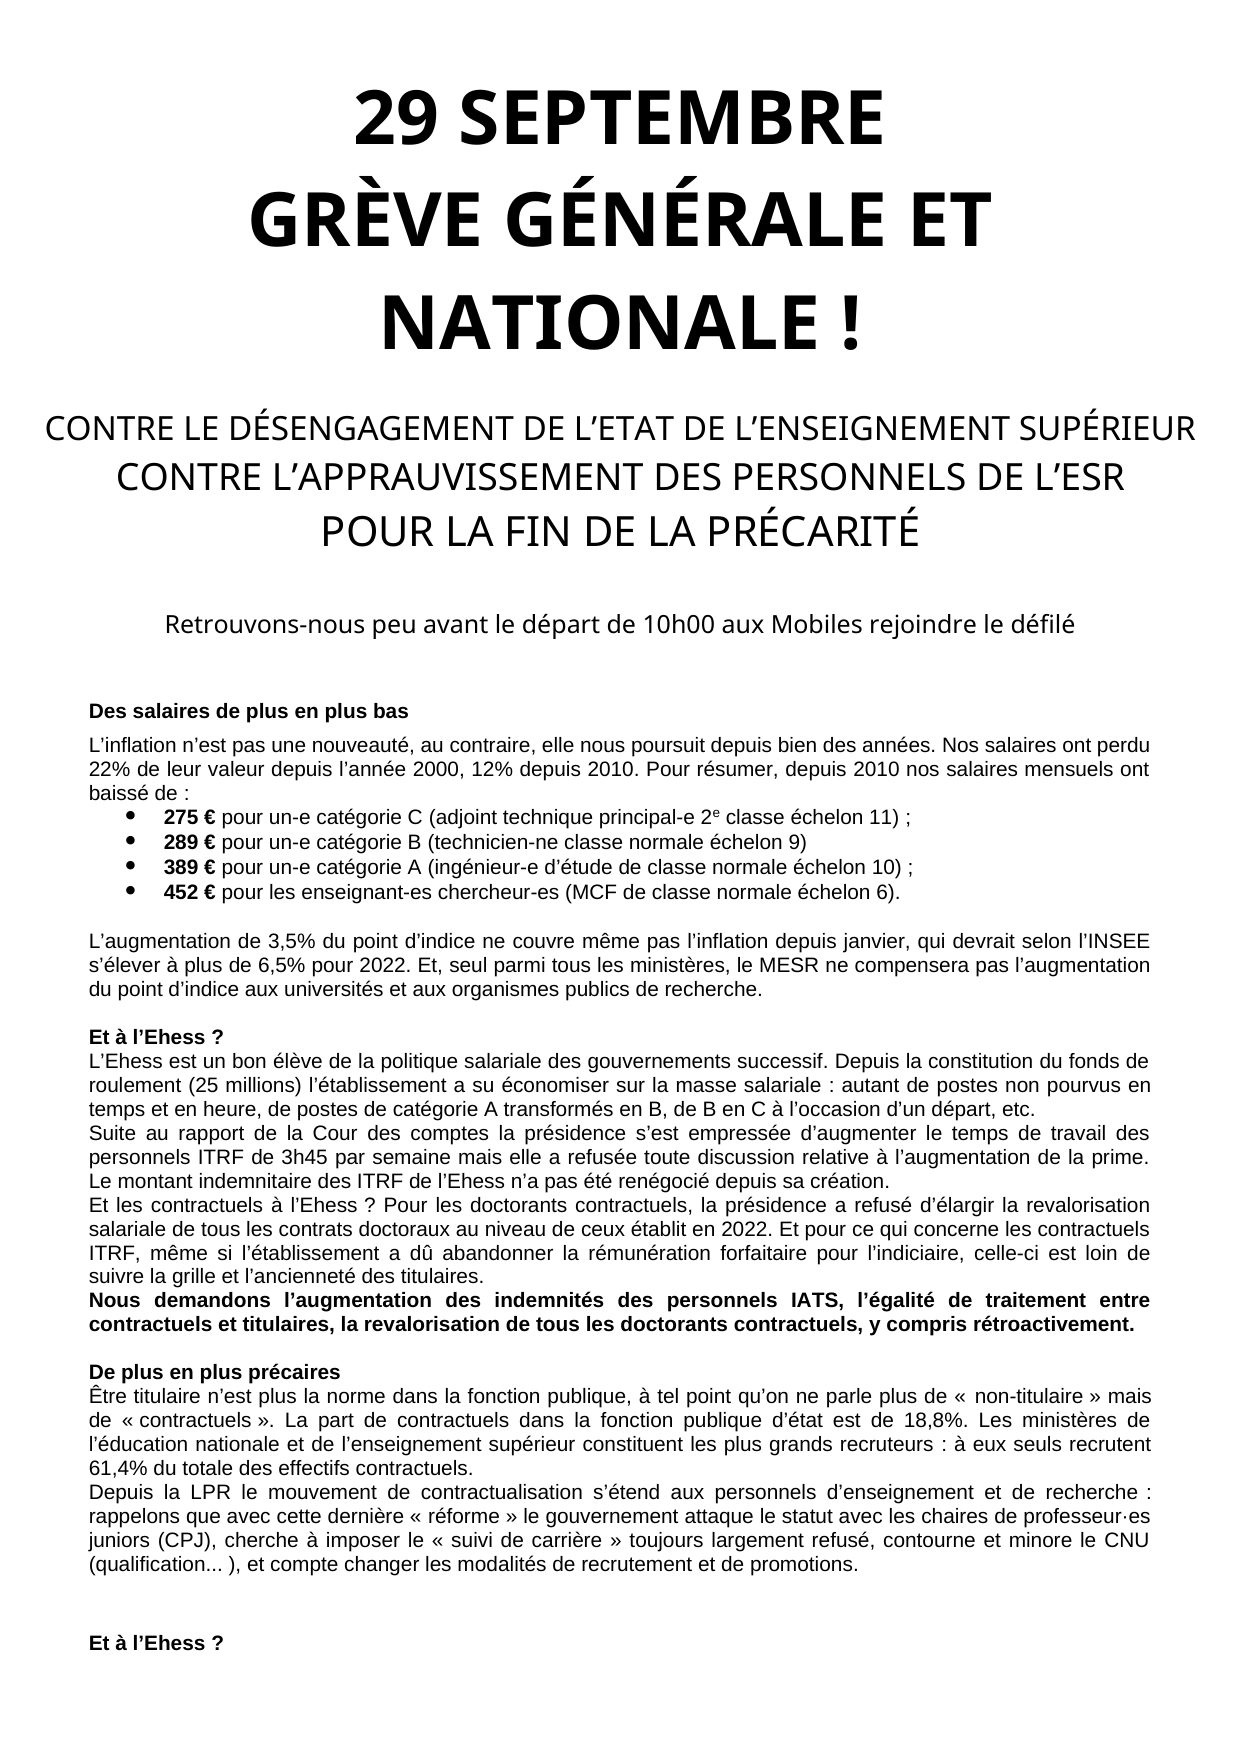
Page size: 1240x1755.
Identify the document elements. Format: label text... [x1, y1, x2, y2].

text L’inflation n’est pas une nouveauté, au contraire, elle nous poursuit depuis bien des années. Nos salaires ont perdu 22% de leur valeur depuis l’année 2000, 12% depuis 2010. Pour résumer, depuis 2010 nos salaires mensuels ont baissé de : [88, 733, 1152, 805]
text Et les contractuels à l’Ehess ? Pour les doctorants contractuels, la présidence a refusé d’élargir la revalorisation salariale de tous les contrats doctoraux au niveau de ceux établit en 2022. Et pour ce qui concerne les contractuels ITRF, même si l’établissement a dû abandonner la rémunération forfaitaire pour l’indiciaire, celle-ci est loin de suivre la grille et l’ancienneté des titulaires. [88, 1192, 1152, 1288]
text Retrouvons-nous peu avant le départ de 10h00 aux Mobiles rejoindre le défilé [88, 606, 1152, 640]
text 29 SEPTEMBRE [88, 64, 1152, 167]
list 389 € pour un-e catégorie A (ingénieur-e d’étude de classe normale échelon 10) ; [126, 855, 1152, 880]
text CONTRE LE DÉSENGAGEMENT DE L’ETAT DE L’ENSEIGNEMENT SUPÉRIEUR [29, 405, 1211, 451]
text De plus en plus précaires [88, 1360, 1152, 1384]
list 289 € pour un-e catégorie B (technicien-ne classe normale échelon 9) [126, 830, 1152, 855]
text L’augmentation de 3,5% du point d’indice ne couvre même pas l’inflation depuis janvier, qui devrait selon l’INSEE s’élever à plus de 6,5% pour 2022. Et, seul parmi tous les ministères, le MESR ne compensera pas l’augmentation du point d’indice aux universités et aux organismes publics de recherche. [88, 929, 1152, 1001]
text POUR LA FIN DE LA PRÉCARITÉ [29, 502, 1211, 558]
text GRÈVE GÉNÉRALE ET NATIONALE ! [88, 167, 1152, 371]
text Depuis la LPR le mouvement de contractualisation s’étend aux personnels d’enseignement et de recherche : rappelons que avec cette dernière « réforme » le gouvernement attaque le statut avec les chaires de professeur·es juniors (CPJ), cherche à imposer le « suivi de carrière » toujours largement refusé, contourne et minore le CNU (qualification... ), et compte changer les modalités de recrutement et de promotions. [88, 1480, 1152, 1576]
text Être titulaire n’est plus la norme dans la fonction publique, à tel point qu’on ne parle plus de « non-titulaire » mais de « contractuels ». La part de contractuels dans la fonction publique d’état est de 18,8%. Les ministères de l’éducation nationale et de l’enseignement supérieur constituent les plus grands recruteurs : à eux seuls recrutent 61,4% du totale des effectifs contractuels. [88, 1384, 1152, 1480]
text L’Ehess est un bon élève de la politique salariale des gouvernements successif. Depuis la constitution du fonds de roulement (25 millions) l’établissement a su économiser sur la masse salariale : autant de postes non pourvus en temps et en heure, de postes de catégorie A transformés en B, de B en C à l’occasion d’un départ, etc. [88, 1049, 1152, 1121]
list 275 € pour un-e catégorie C (adjoint technique principal-e 2e classe échelon 11) ; [126, 805, 1152, 830]
text CONTRE L’APPRAUVISSEMENT DES PERSONNELS DE L’ESR [29, 451, 1211, 502]
text Des salaires de plus en plus bas [88, 699, 1152, 723]
text Et à l’Ehess ? [88, 1631, 1152, 1655]
text Suite au rapport de la Cour des comptes la présidence s’est empressée d’augmenter le temps de travail des personnels ITRF de 3h45 par semaine mais elle a refusée toute discussion relative à l’augmentation de la prime. Le montant indemnitaire des ITRF de l’Ehess n’a pas été renégocié depuis sa création. [88, 1121, 1152, 1192]
text Nous demandons l’augmentation des indemnités des personnels IATS, l’égalité de traitement entre contractuels et titulaires, la revalorisation de tous les doctorants contractuels, y compris rétroactivement. [88, 1288, 1152, 1336]
list 452 € pour les enseignant-es chercheur-es (MCF de classe normale échelon 6). [126, 880, 1152, 905]
text Et à l’Ehess ? [88, 1025, 1152, 1049]
